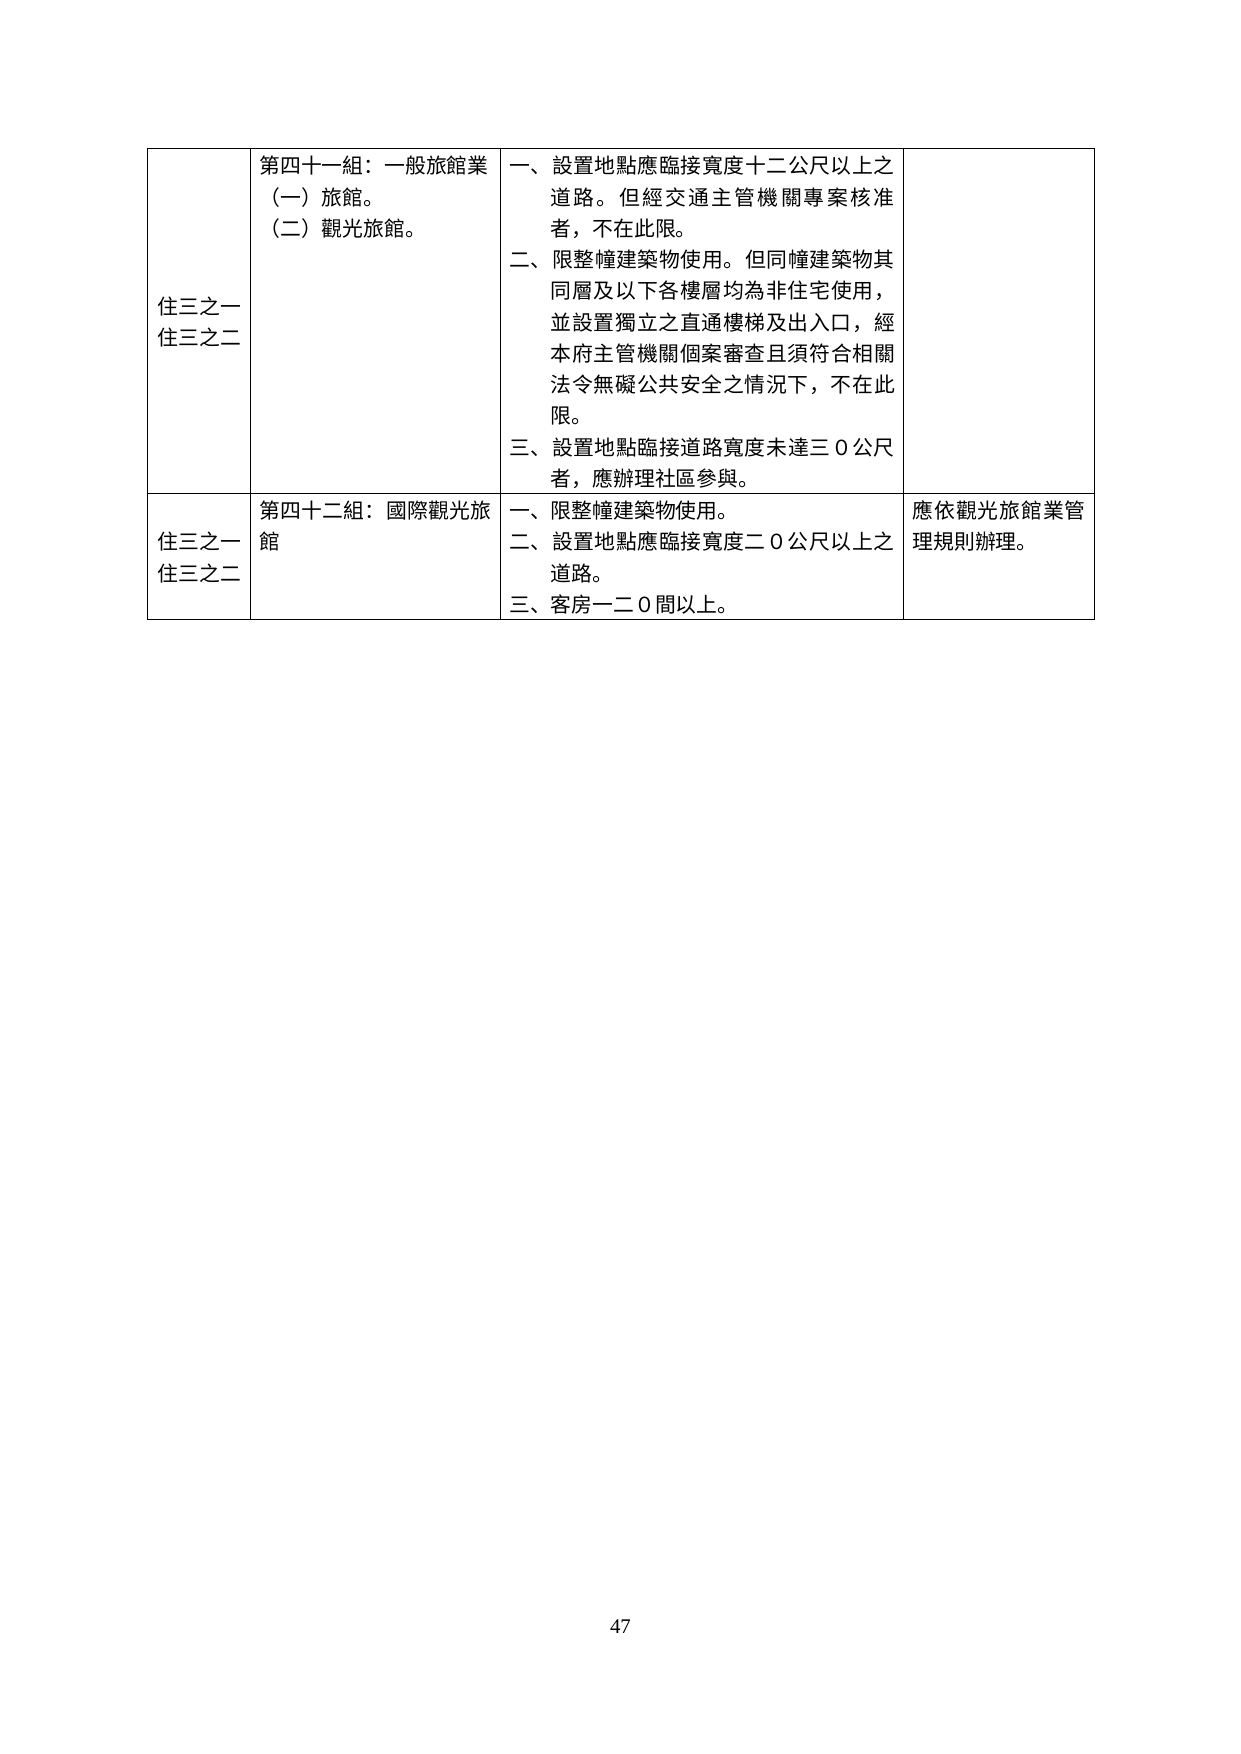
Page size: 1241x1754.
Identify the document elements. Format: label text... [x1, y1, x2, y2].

table_cell 住三之一 住三之二 [148, 494, 250, 618]
table_cell 應依觀光旅館業管理規則辦理。 [904, 494, 1094, 618]
table_cell 第四十一組：一般旅館業 （一）旅館。 （二）觀光旅館。 [251, 149, 500, 492]
table_cell 一、設置地點應臨接寬度十二公尺以上之道路。但經交通主管機關專案核准者，不在此限。 二、限整幢建築物使用。但同幢建築物其同層及以下各樓層均為非住宅使用，並設置獨立之直通樓梯及出入口，經本府主管機關個案審查且須符合相關法令無礙公共安全之情況下，不在此限。 三、設置地點臨接道路寬度未達三０公尺者，應辦理社區參與。 [501, 149, 903, 492]
table_cell 第四十二組：國際觀光旅館 [251, 494, 500, 618]
table_cell 一、限整幢建築物使用。 二、設置地點應臨接寬度二０公尺以上之道路。 三、客房一二０間以上。 [501, 494, 903, 618]
table_cell 住三之一 住三之二 [148, 149, 250, 492]
table_cell [904, 149, 1094, 492]
